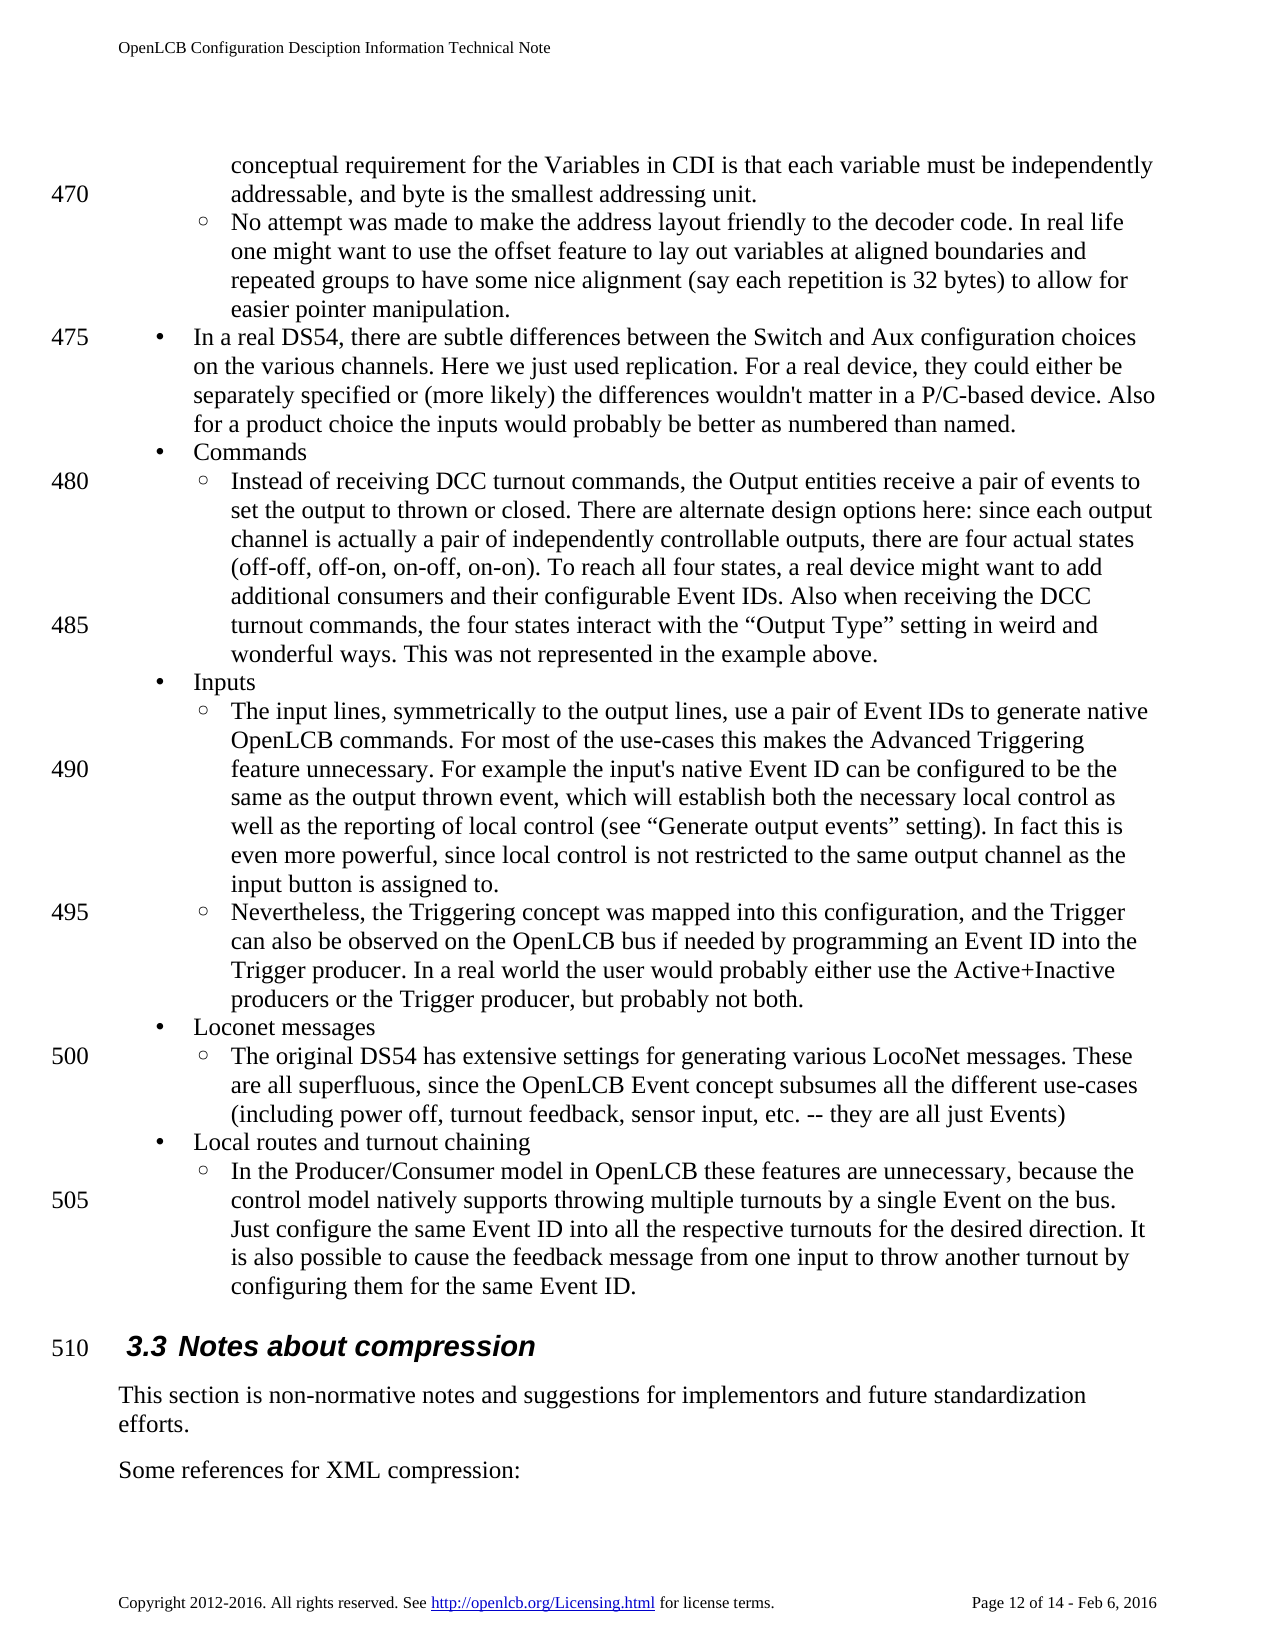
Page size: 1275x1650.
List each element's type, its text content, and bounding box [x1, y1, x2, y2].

text Some references for XML compression: [118, 1455, 1157, 1484]
list In the Producer/Consumer model in OpenLCB these features are unnecessary, because the control model natively supports throwing multiple turnouts by a single Event on the bus. Just configure the same Event ID into all the respective turnouts for the desired direction. It is also possible to cause the feedback message from one input to throw another turnout by configuring them for the same Event ID. [193, 1156, 1157, 1300]
list Commands [156, 437, 1157, 466]
list Inputs [156, 667, 1157, 696]
list The original DS54 has extensive settings for generating various LocoNet messages. These are all superfluous, since the OpenLCB Event concept subsumes all the different use-cases (including power off, turnout feedback, sensor input, etc. -- they are all just Events) [193, 1041, 1157, 1127]
list Instead of receiving DCC turnout commands, the Output entities receive a pair of events to set the output to thrown or closed. There are alternate design options here: since each output channel is actually a pair of independently controllable outputs, there are four actual states (off-off, off-on, on-off, on-on). To reach all four states, a real device might want to add additional consumers and their configurable Event IDs. Also when receiving the DCC turnout commands, the four states interact with the “Output Type” setting in weird and wonderful ways. This was not represented in the example above. [193, 466, 1157, 667]
list No attempt was made to make the address layout friendly to the decoder code. In real life one might want to use the offset feature to lay out variables at aligned boundaries and repeated groups to have some nice alignment (say each repetition is 32 bytes) to allow for easier pointer manipulation. [193, 207, 1157, 322]
subtitle Notes about compression [118, 1329, 1157, 1362]
list The input lines, symmetrically to the output lines, use a pair of Event IDs to generate native OpenLCB commands. For most of the use-cases this makes the Advanced Triggering feature unnecessary. For example the input's native Event ID can be configured to be the same as the output thrown event, which will establish both the necessary local control as well as the reporting of local control (see “Generate output events” setting). In fact this is even more powerful, since local control is not restricted to the same output channel as the input button is assigned to. [193, 696, 1157, 897]
text This section is non-normative notes and suggestions for implementors and future standardization efforts. [118, 1380, 1157, 1437]
list Loconet messages [156, 1012, 1157, 1041]
list Local routes and turnout chaining [156, 1127, 1157, 1156]
list Nevertheless, the Triggering concept was mapped into this configuration, and the Trigger can also be observed on the OpenLCB bus if needed by programming an Event ID into the Trigger producer. In a real world the user would probably either use the Active+Inactive producers or the Trigger producer, but probably not both. [193, 897, 1157, 1012]
list In a real DS54, there are subtle differences between the Switch and Aux configuration choices on the various channels. Here we just used replication. For a real device, they could either be separately specified or (more likely) the differences wouldn't matter in a P/C-based device. Also for a product choice the inputs would probably be better as numbered than named. [156, 322, 1157, 437]
list conceptual requirement for the Variables in CDI is that each variable must be independently addressable, and byte is the smallest addressing unit. [193, 150, 1157, 207]
